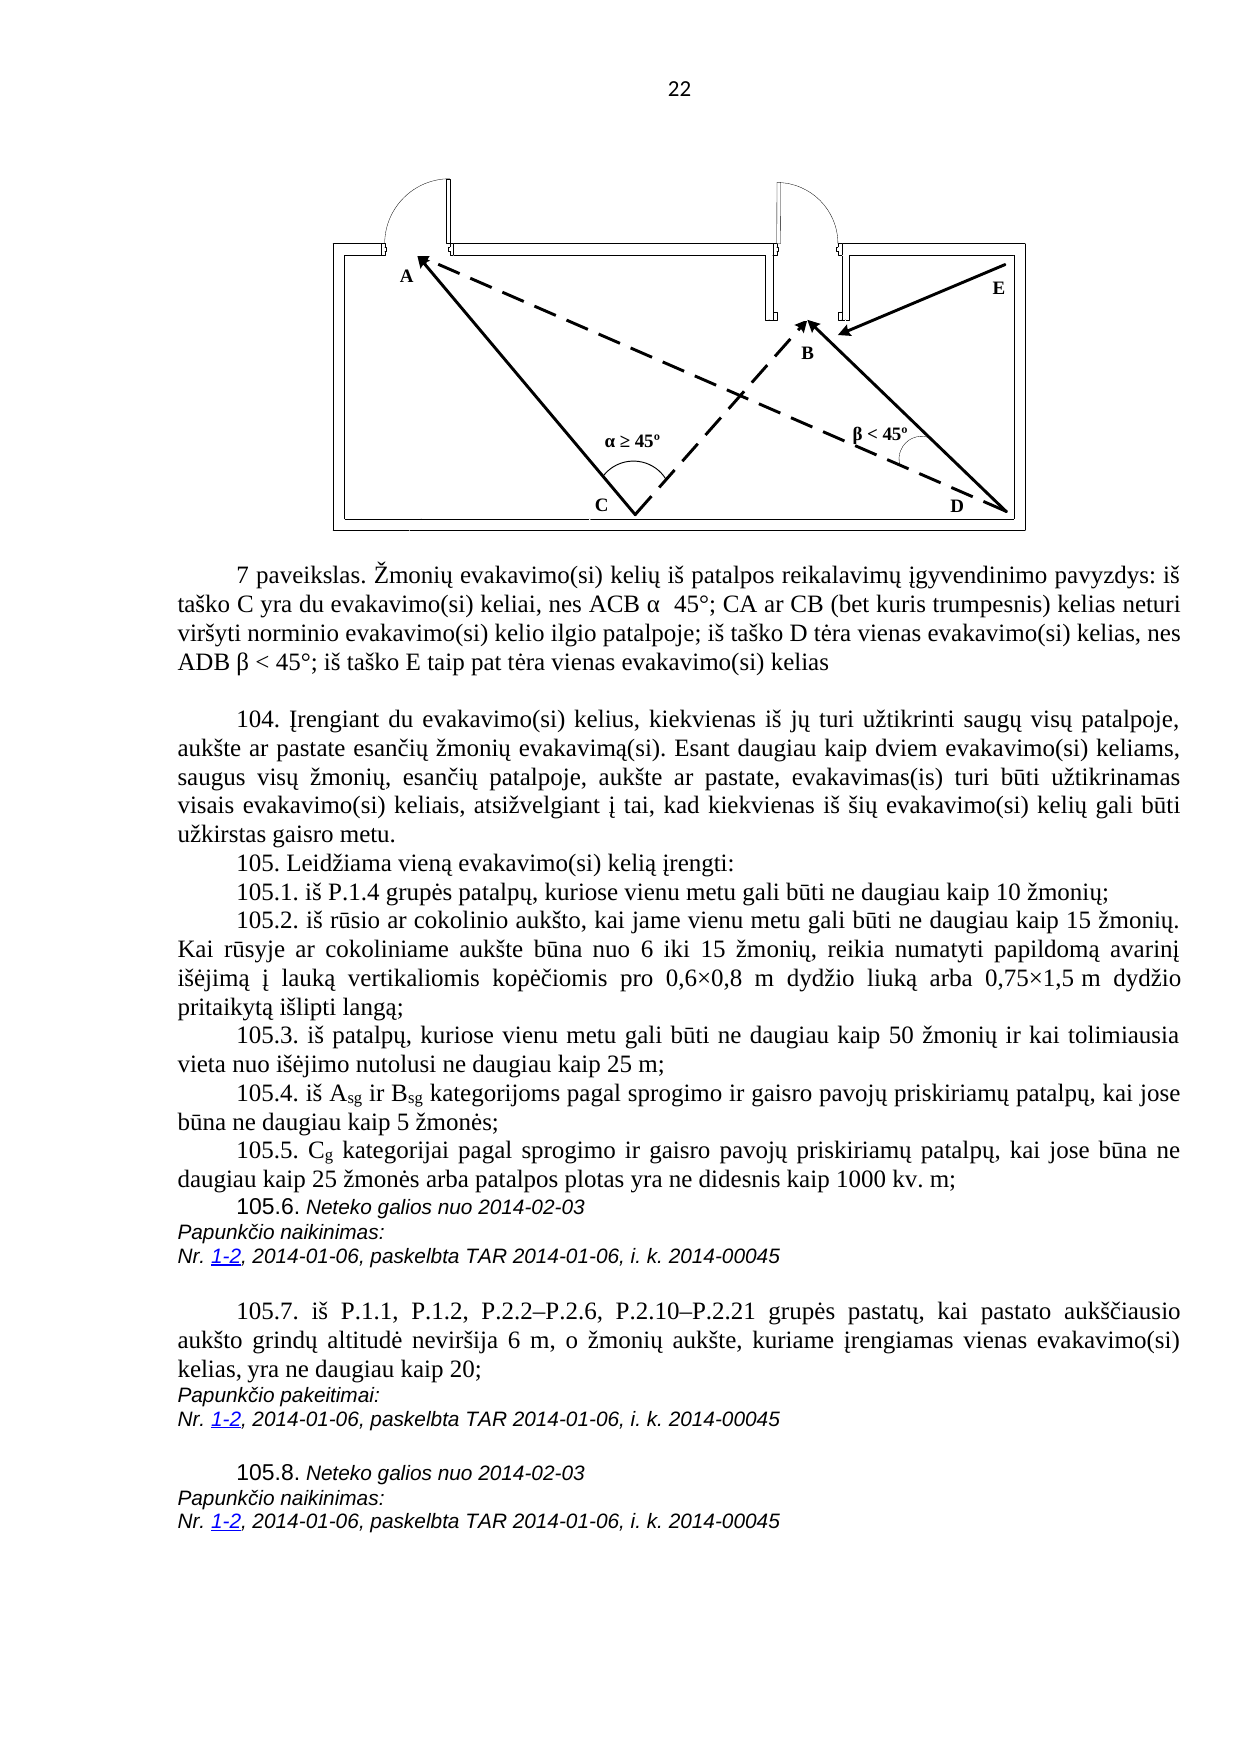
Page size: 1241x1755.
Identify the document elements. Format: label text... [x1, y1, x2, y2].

text Nr. 1-2, 2014-01-06, paskelbta TAR 2014-01-06, i. k. 2014-00045 [177, 1406, 1181, 1430]
text Nr. 1-2, 2014-01-06, paskelbta TAR 2014-01-06, i. k. 2014-00045 [177, 1243, 1181, 1267]
text Papunkčio naikinimas: [177, 1219, 1181, 1243]
text 7 paveikslas. Žmonių evakavimo(si) kelių iš patalpos reikalavimų įgyvendinimo pavyzdys: iš taško C yra du evakavimo(si) keliai, nes ACB α ≥ 45°; CA ar CB (bet kuris trumpesnis) kelias neturi viršyti norminio evakavimo(si) kelio ilgio patalpoje; iš taško D tėra vienas evakavimo(si) kelias, nes ADB β < 45°; iš taško E taip pat tėra vienas evakavimo(si) kelias [177, 561, 1181, 676]
text 105.4. iš Asg ir Bsg kategorijoms pagal sprogimo ir gaisro pavojų priskiriamų patalpų, kai jose būna ne daugiau kaip 5 žmonės; [177, 1078, 1181, 1136]
text 104. Įrengiant du evakavimo(si) kelius, kiekvienas iš jų turi užtikrinti saugų visų patalpoje, aukšte ar pastate esančių žmonių evakavimą(si). Esant daugiau kaip dviem evakavimo(si) keliams, saugus visų žmonių, esančių patalpoje, aukšte ar pastate, evakavimas(is) turi būti užtikrinamas visais evakavimo(si) keliais, atsižvelgiant į tai, kad kiekvienas iš šių evakavimo(si) kelių gali būti užkirstas gaisro metu. [177, 704, 1181, 848]
text 105.8. Neteko galios nuo 2014-02-03 [177, 1459, 1181, 1485]
text 105.5. Cg kategorijai pagal sprogimo ir gaisro pavojų priskiriamų patalpų, kai jose būna ne daugiau kaip 25 žmonės arba patalpos plotas yra ne didesnis kaip 1000 kv. m; [177, 1136, 1181, 1193]
text 105.7. iš P.1.1, P.1.2, P.2.2–P.2.6, P.2.10–P.2.21 grupės pastatų, kai pastato aukščiausio aukšto grindų altitudė neviršija 6 m, o žmonių aukšte, kuriame įrengiamas vienas evakavimo(si) kelias, yra ne daugiau kaip 20; [177, 1296, 1181, 1382]
text 105.1. iš P.1.4 grupės patalpų, kuriose vienu metu gali būti ne daugiau kaip 10 žmonių; [177, 877, 1181, 906]
text Nr. 1-2, 2014-01-06, paskelbta TAR 2014-01-06, i. k. 2014-00045 [177, 1509, 1181, 1533]
text 105. Leidžiama vieną evakavimo(si) kelią įrengti: [177, 848, 1181, 877]
text Papunkčio naikinimas: [177, 1485, 1181, 1509]
text 105.2. iš rūsio ar cokolinio aukšto, kai jame vienu metu gali būti ne daugiau kaip 15 žmonių. Kai rūsyje ar cokoliniame aukšte būna nuo 6 iki 15 žmonių, reikia numatyti papildomą avarinį išėjimą į lauką vertikaliomis kopėčiomis pro 0,6×0,8 m dydžio liuką arba 0,75×1,5 m dydžio pritaikytą išlipti langą; [177, 906, 1181, 1021]
text 105.6. Neteko galios nuo 2014-02-03 [177, 1193, 1181, 1219]
text Papunkčio pakeitimai: [177, 1382, 1181, 1406]
text 105.3. iš patalpų, kuriose vienu metu gali būti ne daugiau kaip 50 žmonių ir kai tolimiausia vieta nuo išėjimo nutolusi ne daugiau kaip 25 m; [177, 1021, 1181, 1078]
